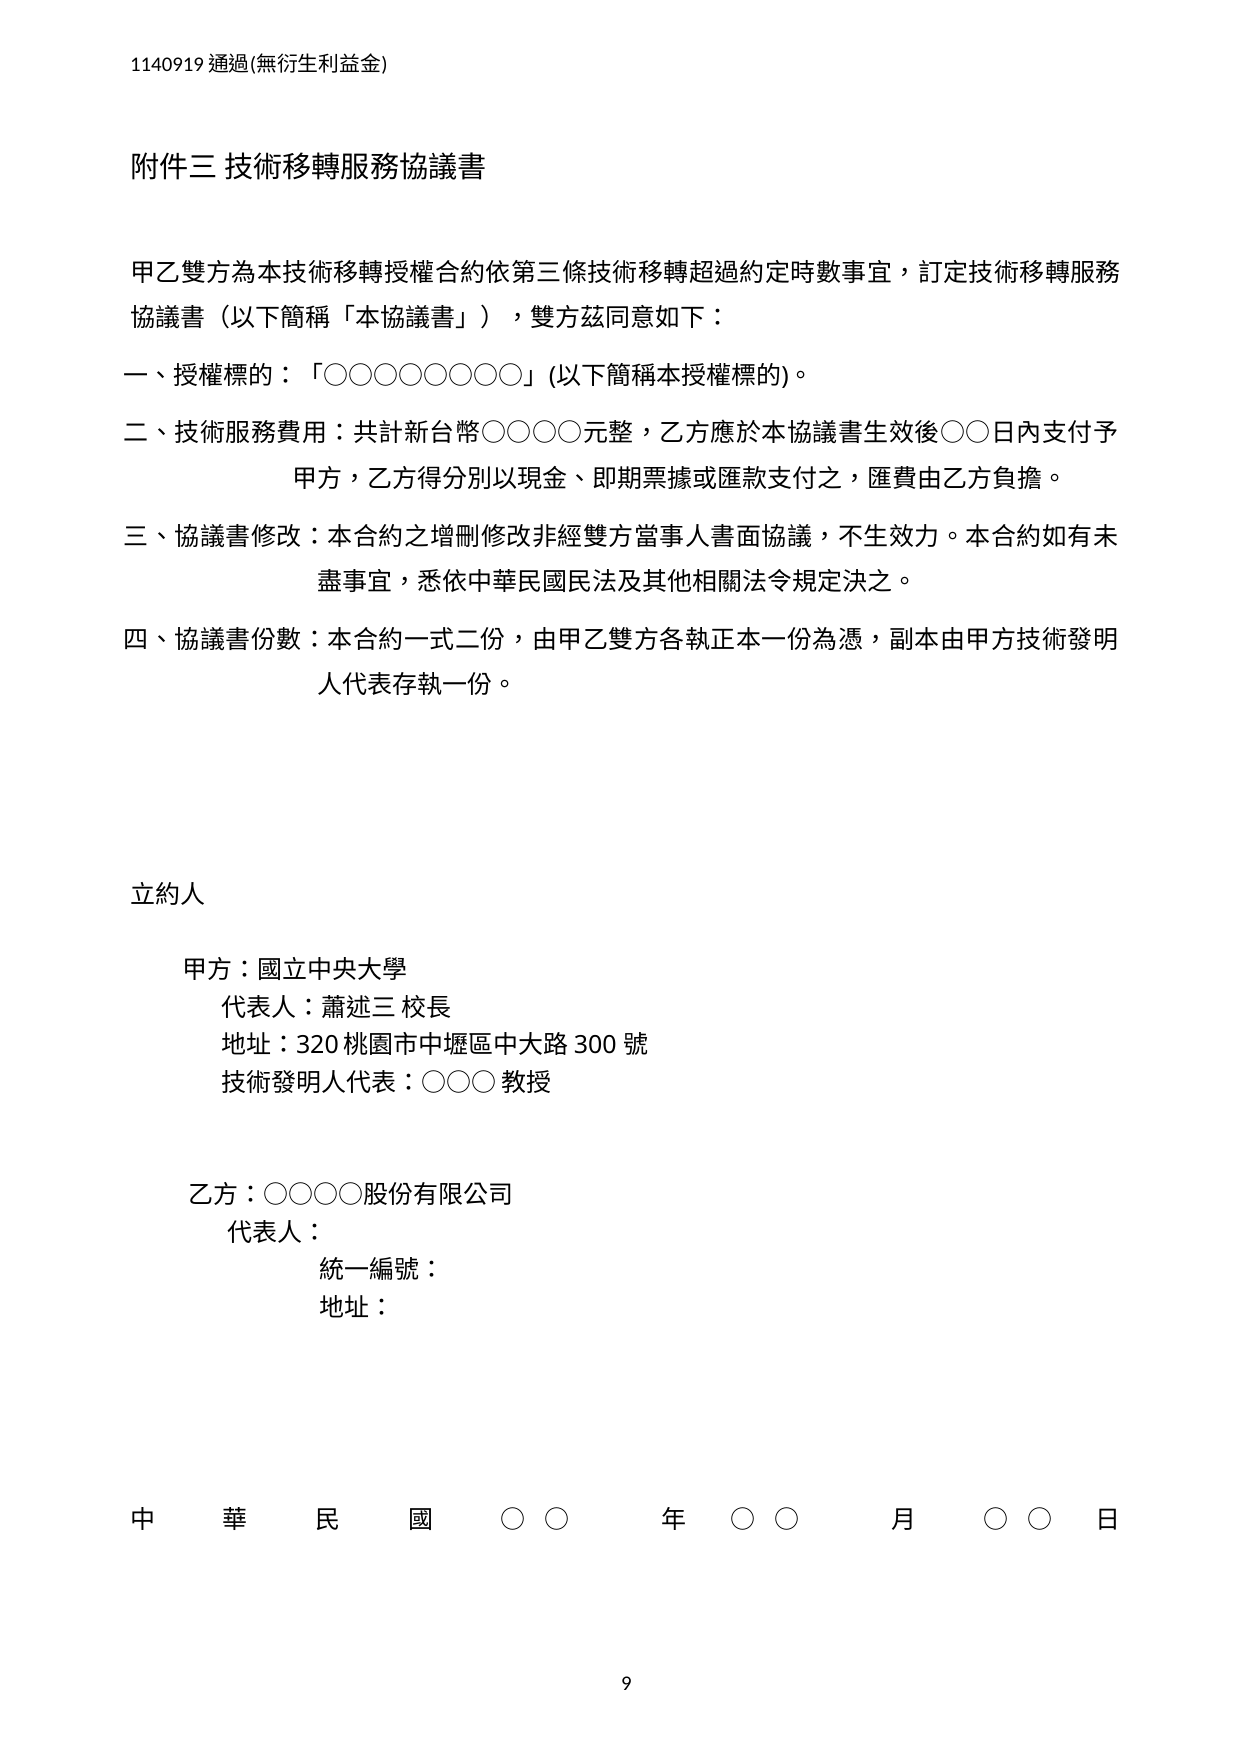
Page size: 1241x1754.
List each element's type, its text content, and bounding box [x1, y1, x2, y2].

text 甲乙雙方為本技術移轉授權合約依第三條技術移轉超過約定時數事宜，訂定技術移轉服務協議書（以下簡稱「本協議書」），雙方茲同意如下： [130, 252, 1122, 333]
text 技術發明人代表：○○○ 教授 [130, 1062, 1122, 1099]
text 三、協議書修改：本合約之增刪修改非經雙方當事人書面協議，不生效力。本合約如有未盡事宜，悉依中華民國民法及其他相關法令規定決之。 [123, 516, 1122, 598]
text 二、技術服務費用：共計新台幣○○○○元整，乙方應於本協議書生效後○○日內支付予甲方，乙方得分別以現金、即期票據或匯款支付之，匯費由乙方負擔。 [123, 413, 1122, 494]
text 四、協議書份數：本合約一式二份，由甲乙雙方各執正本一份為憑，副本由甲方技術發明人代表存執一份。 [123, 619, 1122, 743]
text 中 華 民 國 ○○ 年 ○○ 月 ○○ 日 [130, 1499, 1122, 1537]
text 代表人： [130, 1212, 1122, 1249]
text 統一編號： [319, 1249, 1122, 1287]
text 立約人 [130, 874, 1122, 912]
text 附件三 技術移轉服務協議書 [130, 127, 1122, 202]
text 一、授權標的：「○○○○○○○○」(以下簡稱本授權標的)。 [123, 355, 1122, 391]
text 地址：320桃園市中壢區中大路300 號 [130, 1024, 1122, 1062]
text 代表人：蕭述三 校長 [130, 987, 1122, 1024]
text 甲方：國立中央大學 [130, 949, 1122, 987]
text 乙方：○○○○股份有限公司 [130, 1174, 1122, 1212]
text 地址： [319, 1287, 1122, 1324]
